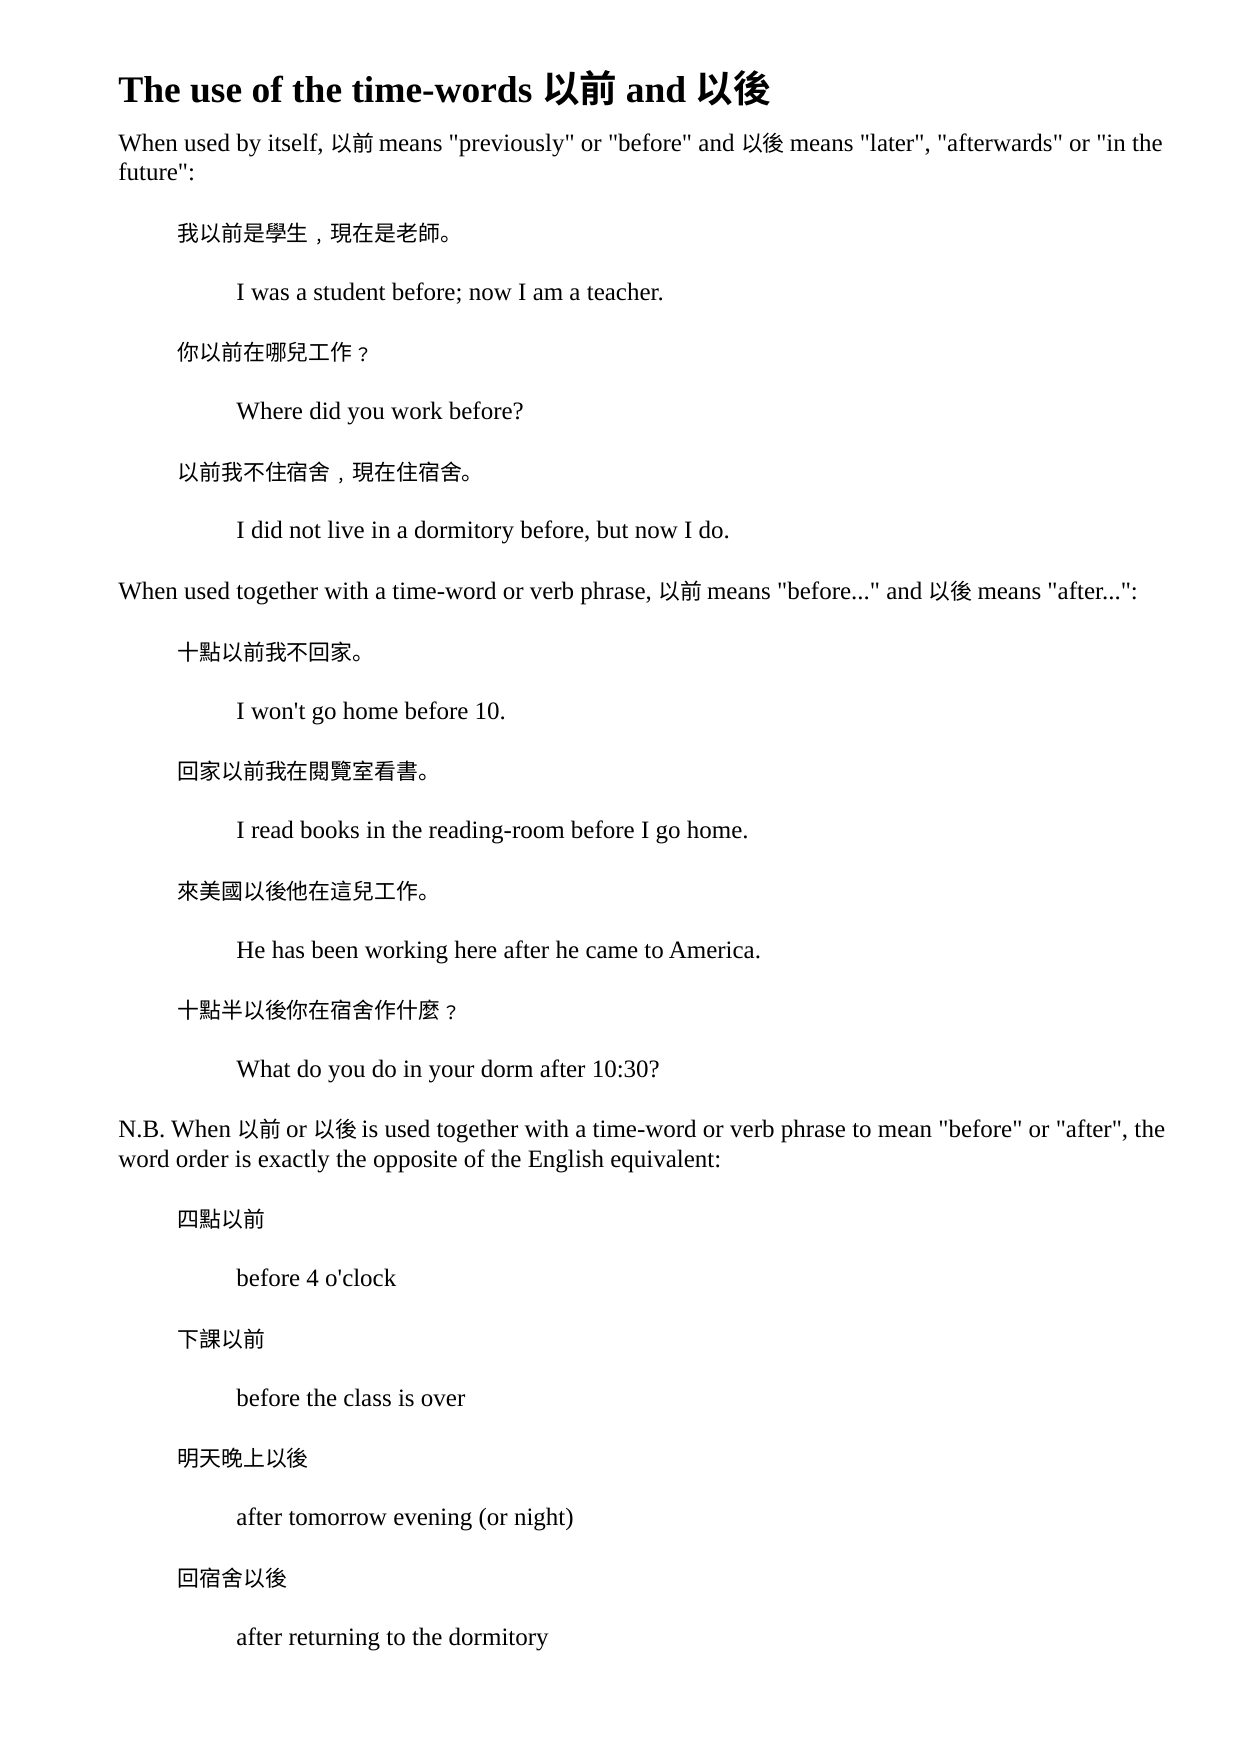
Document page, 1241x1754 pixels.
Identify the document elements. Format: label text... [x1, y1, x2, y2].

list He has been working here after he came to America. [236, 935, 1122, 964]
list before the class is over [236, 1383, 1122, 1412]
list Where did you work before? [236, 396, 1122, 425]
list I did not live in a dormitory before, but now I do. [236, 516, 1122, 544]
list after returning to the dormitory [236, 1622, 1122, 1650]
subtitle The use of the time-words 以前 and 以後 [118, 59, 1181, 113]
subtitle 十點半以後你在宿舍作什麼﹖ [177, 993, 1122, 1025]
list I won't go home before 10. [236, 696, 1122, 725]
list I was a student before; now I am a teacher. [236, 277, 1122, 306]
subtitle 回家以前我在閱覽室看書。 [177, 754, 1122, 786]
text When used together with a time-word or verb phrase, 以前 means "before..." and 以後 means "after...": [118, 574, 1181, 606]
subtitle 你以前在哪兒工作﹖ [177, 335, 1122, 367]
subtitle 回宿舍以後 [177, 1561, 1122, 1592]
subtitle 十點以前我不回家。 [177, 635, 1122, 667]
subtitle 以前我不住宿舍﹐現在住宿舍。 [177, 454, 1122, 486]
list I read books in the reading-room before I go home. [236, 816, 1122, 844]
text When used by itself, 以前 means "previously" or "before" and 以後 means "later", "afterwards" or "in the future": [118, 126, 1181, 186]
list before 4 o'clock [236, 1263, 1122, 1292]
text N.B. When 以前 or 以後 is used together with a time-word or verb phrase to mean "before" or "after", the word order is exactly the opposite of the English equivalent: [118, 1112, 1181, 1173]
list What do you do in your dorm after 10:30? [236, 1054, 1122, 1083]
subtitle 下課以前 [177, 1322, 1122, 1353]
subtitle 明天晚上以後 [177, 1441, 1122, 1473]
subtitle 我以前是學生﹐現在是老師。 [177, 216, 1122, 247]
subtitle 四點以前 [177, 1202, 1122, 1234]
list after tomorrow evening (or night) [236, 1502, 1122, 1531]
subtitle 來美國以後他在這兒工作。 [177, 874, 1122, 905]
